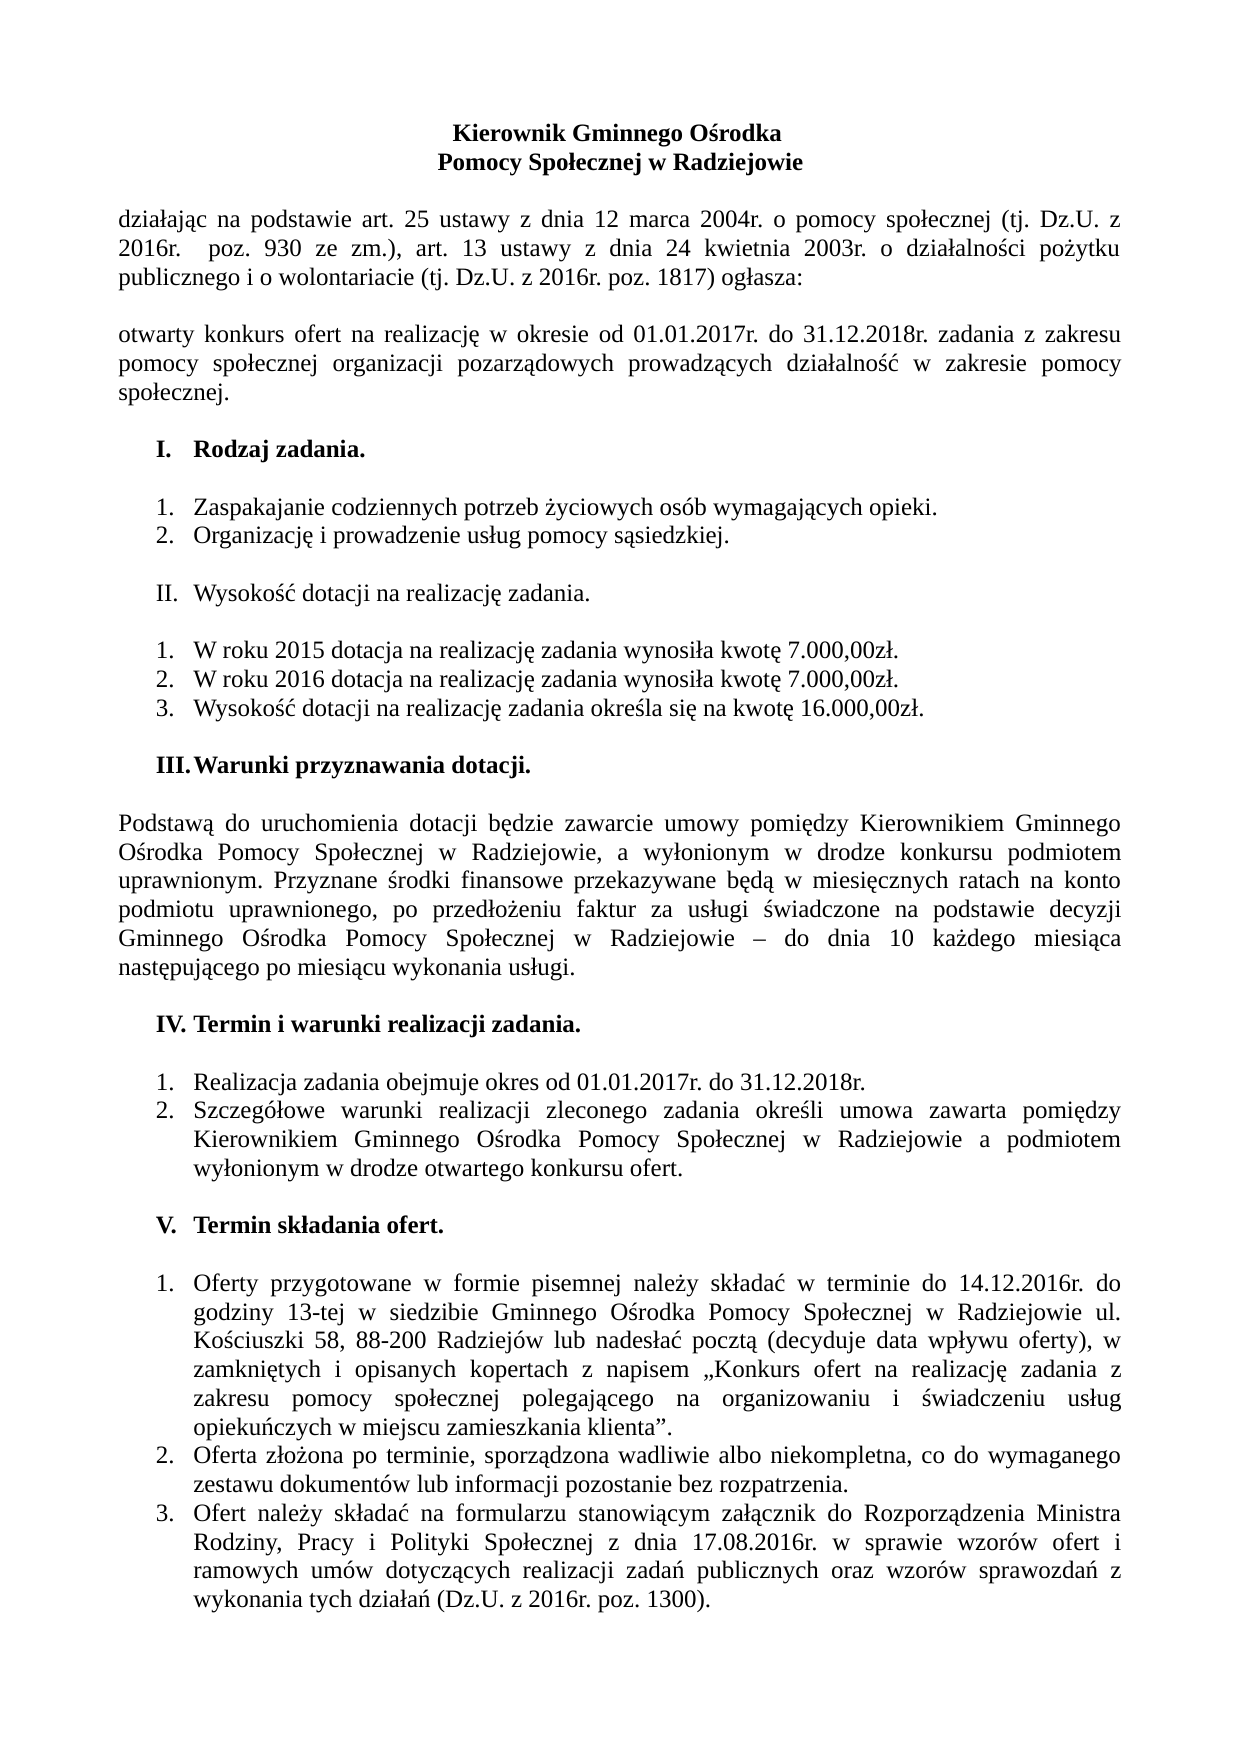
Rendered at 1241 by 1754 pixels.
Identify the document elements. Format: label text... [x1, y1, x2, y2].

list Wysokość dotacji na realizację zadania określa się na kwotę 16.000,00zł. [156, 693, 1122, 722]
list Zaspakajanie codziennych potrzeb życiowych osób wymagających opieki. [156, 492, 1122, 521]
list W roku 2016 dotacja na realizację zadania wynosiła kwotę 7.000,00zł. [156, 664, 1122, 693]
text Kierownik Gminnego Ośrodka [118, 118, 1122, 147]
list Termin i warunki realizacji zadania. [156, 1009, 1122, 1038]
list Organizację i prowadzenie usług pomocy sąsiedzkiej. [156, 521, 1122, 549]
list Oferty przygotowane w formie pisemnej należy składać w terminie do 14.12.2016r. do godziny 13-tej w siedzibie Gminnego Ośrodka Pomocy Społecznej w Radziejowie ul. Kościuszki 58, 88-200 Radziejów lub nadesłać pocztą (decyduje data wpływu oferty), w zamkniętych i opisanych kopertach z napisem „Konkurs ofert na realizację zadania z zakresu pomocy społecznej polegającego na organizowaniu i świadczeniu usług opiekuńczych w miejscu zamieszkania klienta”. [156, 1268, 1122, 1441]
list Ofert należy składać na formularzu stanowiącym załącznik do Rozporządzenia Ministra Rodziny, Pracy i Polityki Społecznej z dnia 17.08.2016r. w sprawie wzorów ofert i ramowych umów dotyczących realizacji zadań publicznych oraz wzorów sprawozdań z wykonania tych działań (Dz.U. z 2016r. poz. 1300). [156, 1498, 1122, 1613]
list Warunki przyznawania dotacji. [156, 751, 1122, 779]
text otwarty konkurs ofert na realizację w okresie od 01.01.2017r. do 31.12.2018r. zadania z zakresu pomocy społecznej organizacji pozarządowych prowadzących działalność w zakresie pomocy społecznej. [118, 319, 1122, 406]
text działając na podstawie art. 25 ustawy z dnia 12 marca 2004r. o pomocy społecznej (tj. Dz.U. z 2016r. poz. 930 ze zm.), art. 13 ustawy z dnia 24 kwietnia 2003r. o działalności pożytku publicznego i o wolontariacie (tj. Dz.U. z 2016r. poz. 1817) ogłasza: [118, 204, 1122, 291]
list Szczegółowe warunki realizacji zleconego zadania określi umowa zawarta pomiędzy Kierownikiem Gminnego Ośrodka Pomocy Społecznej w Radziejowie a podmiotem wyłonionym w drodze otwartego konkursu ofert. [156, 1096, 1122, 1182]
text Pomocy Społecznej w Radziejowie [118, 147, 1122, 176]
list Termin składania ofert. [156, 1211, 1122, 1239]
list W roku 2015 dotacja na realizację zadania wynosiła kwotę 7.000,00zł. [156, 636, 1122, 664]
list Wysokość dotacji na realizację zadania. [156, 578, 1122, 607]
list Realizacja zadania obejmuje okres od 01.01.2017r. do 31.12.2018r. [156, 1067, 1122, 1096]
list Oferta złożona po terminie, sporządzona wadliwie albo niekompletna, co do wymaganego zestawu dokumentów lub informacji pozostanie bez rozpatrzenia. [156, 1441, 1122, 1498]
list Rodzaj zadania. [156, 434, 1122, 463]
text Podstawą do uruchomienia dotacji będzie zawarcie umowy pomiędzy Kierownikiem Gminnego Ośrodka Pomocy Społecznej w Radziejowie, a wyłonionym w drodze konkursu podmiotem uprawnionym. Przyznane środki finansowe przekazywane będą w miesięcznych ratach na konto podmiotu uprawnionego, po przedłożeniu faktur za usługi świadczone na podstawie decyzji Gminnego Ośrodka Pomocy Społecznej w Radziejowie – do dnia 10 każdego miesiąca następującego po miesiącu wykonania usługi. [118, 808, 1122, 981]
